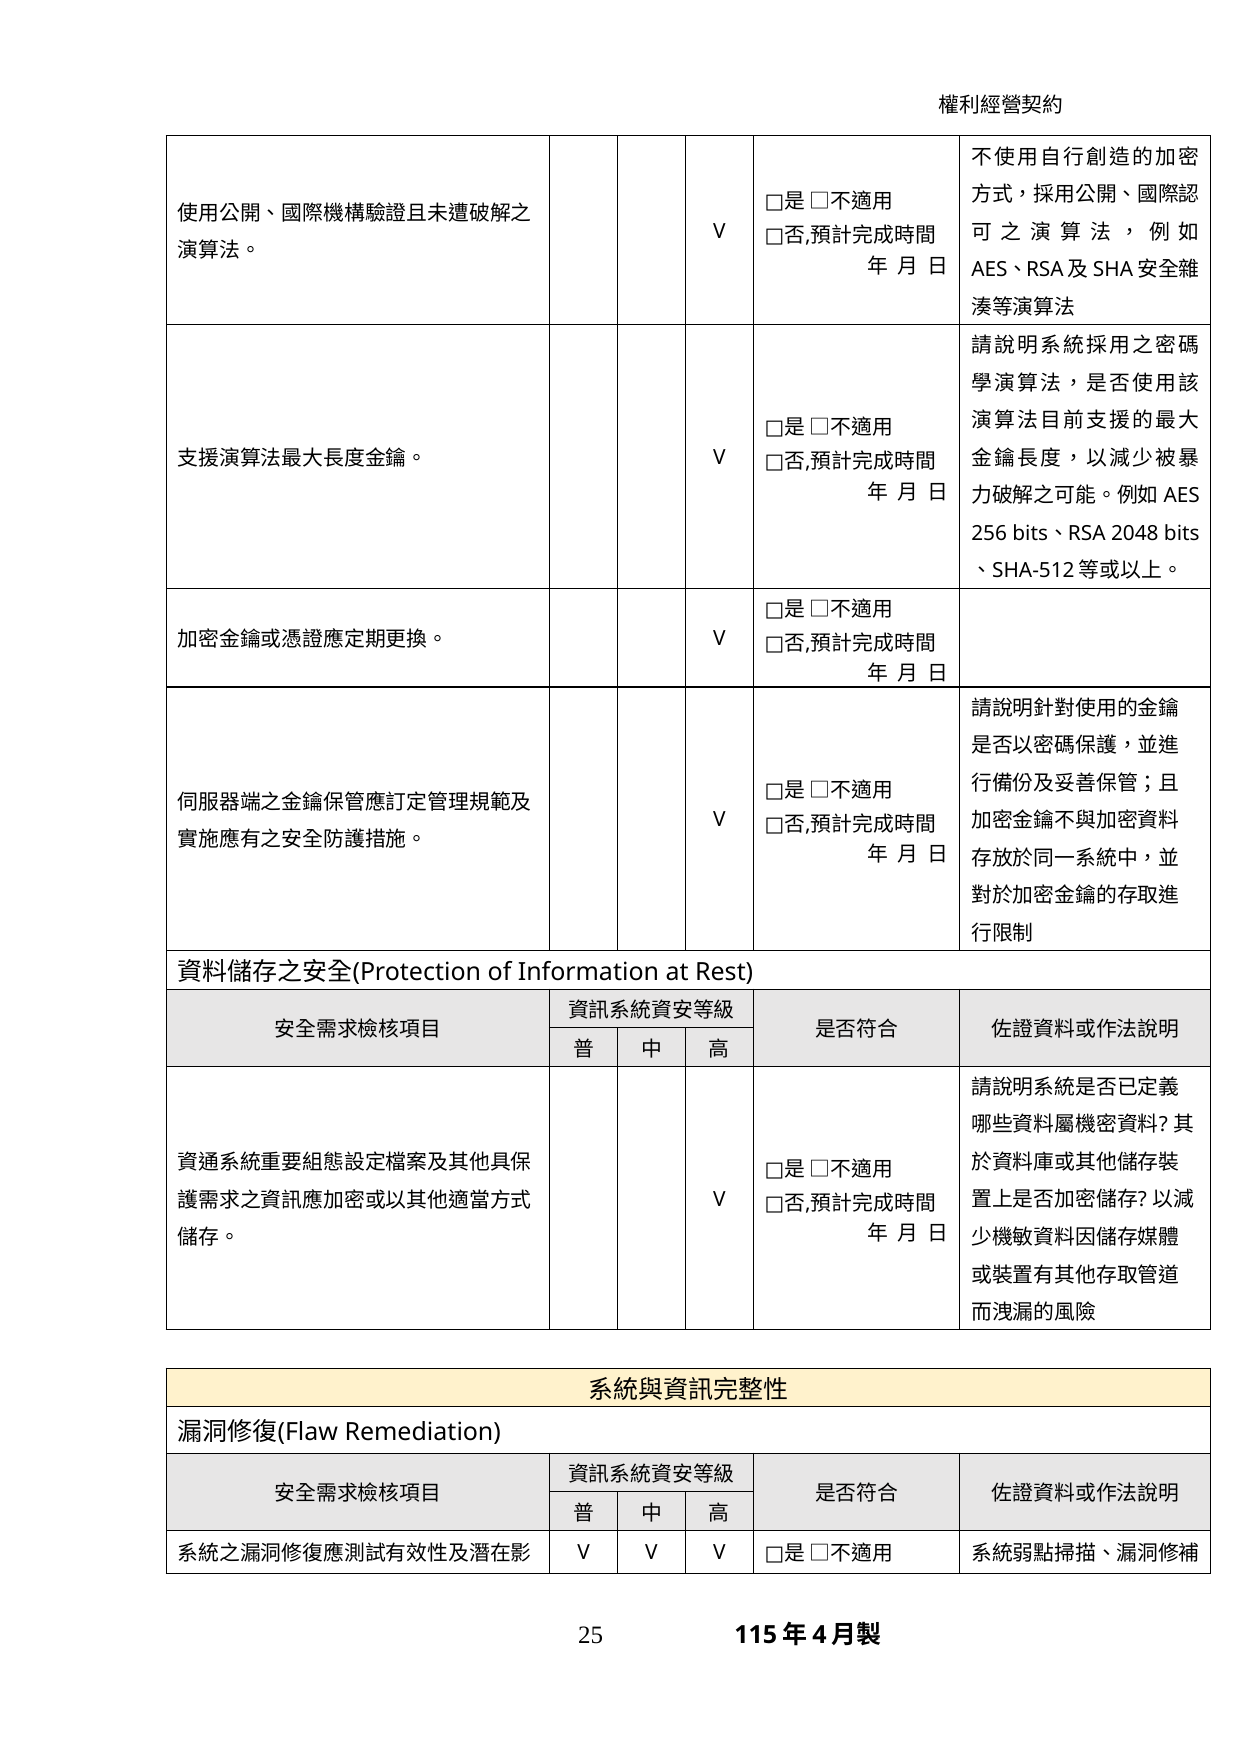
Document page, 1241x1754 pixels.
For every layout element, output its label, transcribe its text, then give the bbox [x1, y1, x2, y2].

table_cell □是 □不適用 □否,預計完成時間 年 月 日 [754, 589, 959, 686]
table_cell 普 [550, 1492, 617, 1530]
table_cell [550, 136, 617, 324]
table_cell 是否符合 [754, 990, 959, 1066]
table_cell □是 □不適用 □否,預計完成時間 年 月 日 [754, 688, 959, 950]
table_cell V [618, 1531, 685, 1573]
table_cell 高 [686, 1028, 753, 1066]
table_cell 支援演算法最大長度金鑰。 [167, 325, 549, 587]
table_cell [550, 589, 617, 686]
table_cell [618, 325, 685, 587]
table_cell □是 □不適用 [754, 1531, 959, 1573]
table_cell V [686, 325, 753, 587]
table_cell 資通系統重要組態設定檔案及其他具保護需求之資訊應加密或以其他適當方式儲存。 [167, 1067, 549, 1329]
table_cell [618, 1067, 685, 1329]
table_cell 系統弱點掃描、漏洞修補 [960, 1531, 1210, 1573]
table_cell 請說明系統採用之密碼學演算法，是否使用該演算法目前支援的最大金鑰長度，以減少被暴力破解之可能。例如AES 256 bits、RSA 2048 bits 、SHA-512等或以上。 [960, 325, 1210, 587]
table_cell 佐證資料或作法說明 [960, 990, 1210, 1066]
table_cell 安全需求檢核項目 [167, 1454, 549, 1530]
table_cell 請說明針對使用的金鑰是否以密碼保護，並進行備份及妥善保管；且加密金鑰不與加密資料存放於同一系統中，並對於加密金鑰的存取進行限制 [960, 688, 1210, 950]
table_cell 中 [618, 1028, 685, 1066]
table_cell 安全需求檢核項目 [167, 990, 549, 1066]
table_cell 佐證資料或作法說明 [960, 1454, 1210, 1530]
table_cell [550, 1067, 617, 1329]
table_cell V [686, 589, 753, 686]
table_cell 資訊系統資安等級 [550, 1454, 753, 1491]
table_cell 加密金鑰或憑證應定期更換。 [167, 589, 549, 686]
table_cell [550, 325, 617, 587]
table_cell □是 □不適用 □否,預計完成時間 年 月 日 [754, 136, 959, 324]
table_cell [618, 136, 685, 324]
table_cell 是否符合 [754, 1454, 959, 1530]
table_cell 不使用自行創造的加密方式，採用公開、國際認可之演算法，例如 AES、RSA及SHA安全雜湊等演算法 [960, 136, 1210, 324]
table_cell 普 [550, 1028, 617, 1066]
table_cell 高 [686, 1492, 753, 1530]
table_cell V [686, 1067, 753, 1329]
table_cell [618, 688, 685, 950]
table_cell 漏洞修復(Flaw Remediation) [167, 1407, 1210, 1453]
table_cell 系統之漏洞修復應測試有效性及潛在影 [167, 1531, 549, 1573]
table_cell □是 □不適用 □否,預計完成時間 年 月 日 [754, 1067, 959, 1329]
table_cell 使用公開、國際機構驗證且未遭破解之演算法。 [167, 136, 549, 324]
table_cell [550, 688, 617, 950]
table_cell 伺服器端之金鑰保管應訂定管理規範及實施應有之安全防護措施。 [167, 688, 549, 950]
table_cell 中 [618, 1492, 685, 1530]
table_cell V [686, 136, 753, 324]
table_cell [618, 589, 685, 686]
table_cell V [686, 1531, 753, 1573]
table_cell 資料儲存之安全(Protection of Information at Rest) [167, 951, 1210, 988]
table_cell V [686, 688, 753, 950]
table_header 系統與資訊完整性 [167, 1369, 1210, 1406]
table_cell 資訊系統資安等級 [550, 990, 753, 1027]
table_cell V [550, 1531, 617, 1573]
table_cell [960, 589, 1210, 686]
table_cell □是 □不適用 □否,預計完成時間 年 月 日 [754, 325, 959, 587]
table_cell 請說明系統是否已定義哪些資料屬機密資料? 其於資料庫或其他儲存裝置上是否加密儲存? 以減少機敏資料因儲存媒體或裝置有其他存取管道而洩漏的風險 [960, 1067, 1210, 1329]
